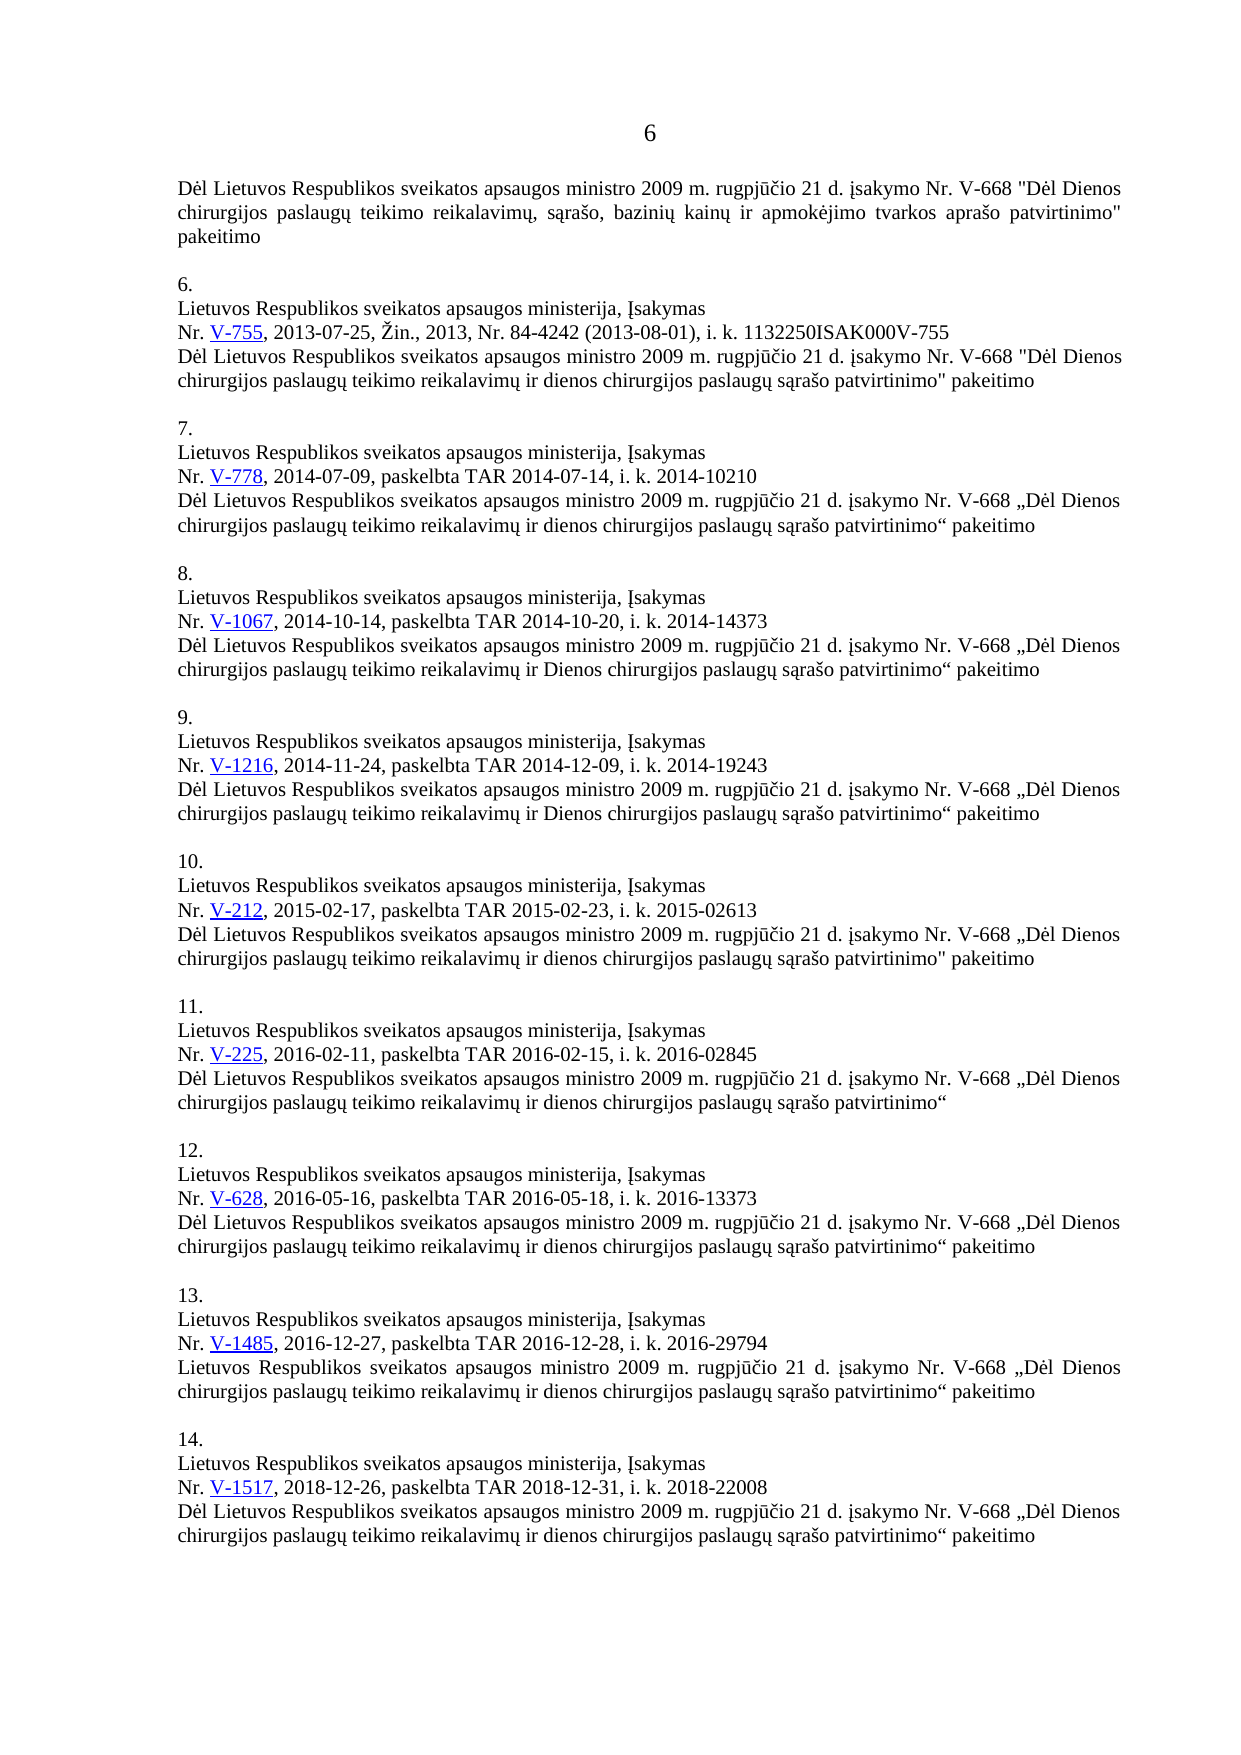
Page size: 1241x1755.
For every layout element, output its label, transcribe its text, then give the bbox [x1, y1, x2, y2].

text 6. [177, 272, 1122, 296]
text 14. [177, 1427, 1122, 1451]
text Dėl Lietuvos Respublikos sveikatos apsaugos ministro 2009 m. rugpjūčio 21 d. įsakymo Nr. V-668 „Dėl Dienos chirurgijos paslaugų teikimo reikalavimų ir dienos chirurgijos paslaugų sąrašo patvirtinimo" pakeitimo [177, 922, 1122, 970]
text Lietuvos Respublikos sveikatos apsaugos ministerija, Įsakymas [177, 1451, 1122, 1475]
text 12. [177, 1138, 1122, 1162]
text Nr. V-778, 2014-07-09, paskelbta TAR 2014-07-14, i. k. 2014-10210 [177, 464, 1122, 488]
text Dėl Lietuvos Respublikos sveikatos apsaugos ministro 2009 m. rugpjūčio 21 d. įsakymo Nr. V-668 „Dėl Dienos chirurgijos paslaugų teikimo reikalavimų ir Dienos chirurgijos paslaugų sąrašo patvirtinimo“ pakeitimo [177, 777, 1122, 825]
text Dėl Lietuvos Respublikos sveikatos apsaugos ministro 2009 m. rugpjūčio 21 d. įsakymo Nr. V-668 „Dėl Dienos chirurgijos paslaugų teikimo reikalavimų ir dienos chirurgijos paslaugų sąrašo patvirtinimo“ [177, 1066, 1122, 1114]
text Dėl Lietuvos Respublikos sveikatos apsaugos ministro 2009 m. rugpjūčio 21 d. įsakymo Nr. V-668 „Dėl Dienos chirurgijos paslaugų teikimo reikalavimų ir dienos chirurgijos paslaugų sąrašo patvirtinimo“ pakeitimo [177, 488, 1122, 537]
text Lietuvos Respublikos sveikatos apsaugos ministerija, Įsakymas [177, 873, 1122, 897]
text Lietuvos Respublikos sveikatos apsaugos ministerija, Įsakymas [177, 729, 1122, 753]
text Dėl Lietuvos Respublikos sveikatos apsaugos ministro 2009 m. rugpjūčio 21 d. įsakymo Nr. V-668 „Dėl Dienos chirurgijos paslaugų teikimo reikalavimų ir dienos chirurgijos paslaugų sąrašo patvirtinimo“ pakeitimo [177, 1499, 1122, 1547]
text Lietuvos Respublikos sveikatos apsaugos ministerija, Įsakymas [177, 296, 1122, 320]
text 11. [177, 994, 1122, 1018]
text Nr. V-628, 2016-05-16, paskelbta TAR 2016-05-18, i. k. 2016-13373 [177, 1186, 1122, 1210]
text Nr. V-212, 2015-02-17, paskelbta TAR 2015-02-23, i. k. 2015-02613 [177, 897, 1122, 922]
text Dėl Lietuvos Respublikos sveikatos apsaugos ministro 2009 m. rugpjūčio 21 d. įsakymo Nr. V-668 „Dėl Dienos chirurgijos paslaugų teikimo reikalavimų ir Dienos chirurgijos paslaugų sąrašo patvirtinimo“ pakeitimo [177, 633, 1122, 681]
text Nr. V-1517, 2018-12-26, paskelbta TAR 2018-12-31, i. k. 2018-22008 [177, 1475, 1122, 1499]
text Dėl Lietuvos Respublikos sveikatos apsaugos ministro 2009 m. rugpjūčio 21 d. įsakymo Nr. V-668 „Dėl Dienos chirurgijos paslaugų teikimo reikalavimų ir dienos chirurgijos paslaugų sąrašo patvirtinimo“ pakeitimo [177, 1210, 1122, 1258]
text Lietuvos Respublikos sveikatos apsaugos ministerija, Įsakymas [177, 1018, 1122, 1042]
text Nr. V-1216, 2014-11-24, paskelbta TAR 2014-12-09, i. k. 2014-19243 [177, 753, 1122, 777]
text 7. [177, 416, 1122, 440]
text Lietuvos Respublikos sveikatos apsaugos ministerija, Įsakymas [177, 1162, 1122, 1186]
text Dėl Lietuvos Respublikos sveikatos apsaugos ministro 2009 m. rugpjūčio 21 d. įsakymo Nr. V-668 "Dėl Dienos chirurgijos paslaugų teikimo reikalavimų ir dienos chirurgijos paslaugų sąrašo patvirtinimo" pakeitimo [177, 344, 1122, 392]
text Nr. V-1067, 2014-10-14, paskelbta TAR 2014-10-20, i. k. 2014-14373 [177, 609, 1122, 633]
text Dėl Lietuvos Respublikos sveikatos apsaugos ministro 2009 m. rugpjūčio 21 d. įsakymo Nr. V-668 "Dėl Dienos chirurgijos paslaugų teikimo reikalavimų, sąrašo, bazinių kainų ir apmokėjimo tvarkos aprašo patvirtinimo" pakeitimo [177, 176, 1122, 248]
text Nr. V-225, 2016-02-11, paskelbta TAR 2016-02-15, i. k. 2016-02845 [177, 1042, 1122, 1066]
text Lietuvos Respublikos sveikatos apsaugos ministro 2009 m. rugpjūčio 21 d. įsakymo Nr. V-668 „Dėl Dienos chirurgijos paslaugų teikimo reikalavimų ir dienos chirurgijos paslaugų sąrašo patvirtinimo“ pakeitimo [177, 1355, 1122, 1403]
text Nr. V-755, 2013-07-25, Žin., 2013, Nr. 84-4242 (2013-08-01), i. k. 1132250ISAK000V-755 [177, 320, 1122, 344]
text 9. [177, 705, 1122, 729]
text Nr. V-1485, 2016-12-27, paskelbta TAR 2016-12-28, i. k. 2016-29794 [177, 1331, 1122, 1355]
text Lietuvos Respublikos sveikatos apsaugos ministerija, Įsakymas [177, 1307, 1122, 1331]
text 10. [177, 849, 1122, 873]
text Lietuvos Respublikos sveikatos apsaugos ministerija, Įsakymas [177, 440, 1122, 464]
text 13. [177, 1282, 1122, 1307]
text Lietuvos Respublikos sveikatos apsaugos ministerija, Įsakymas [177, 585, 1122, 609]
text 8. [177, 561, 1122, 585]
